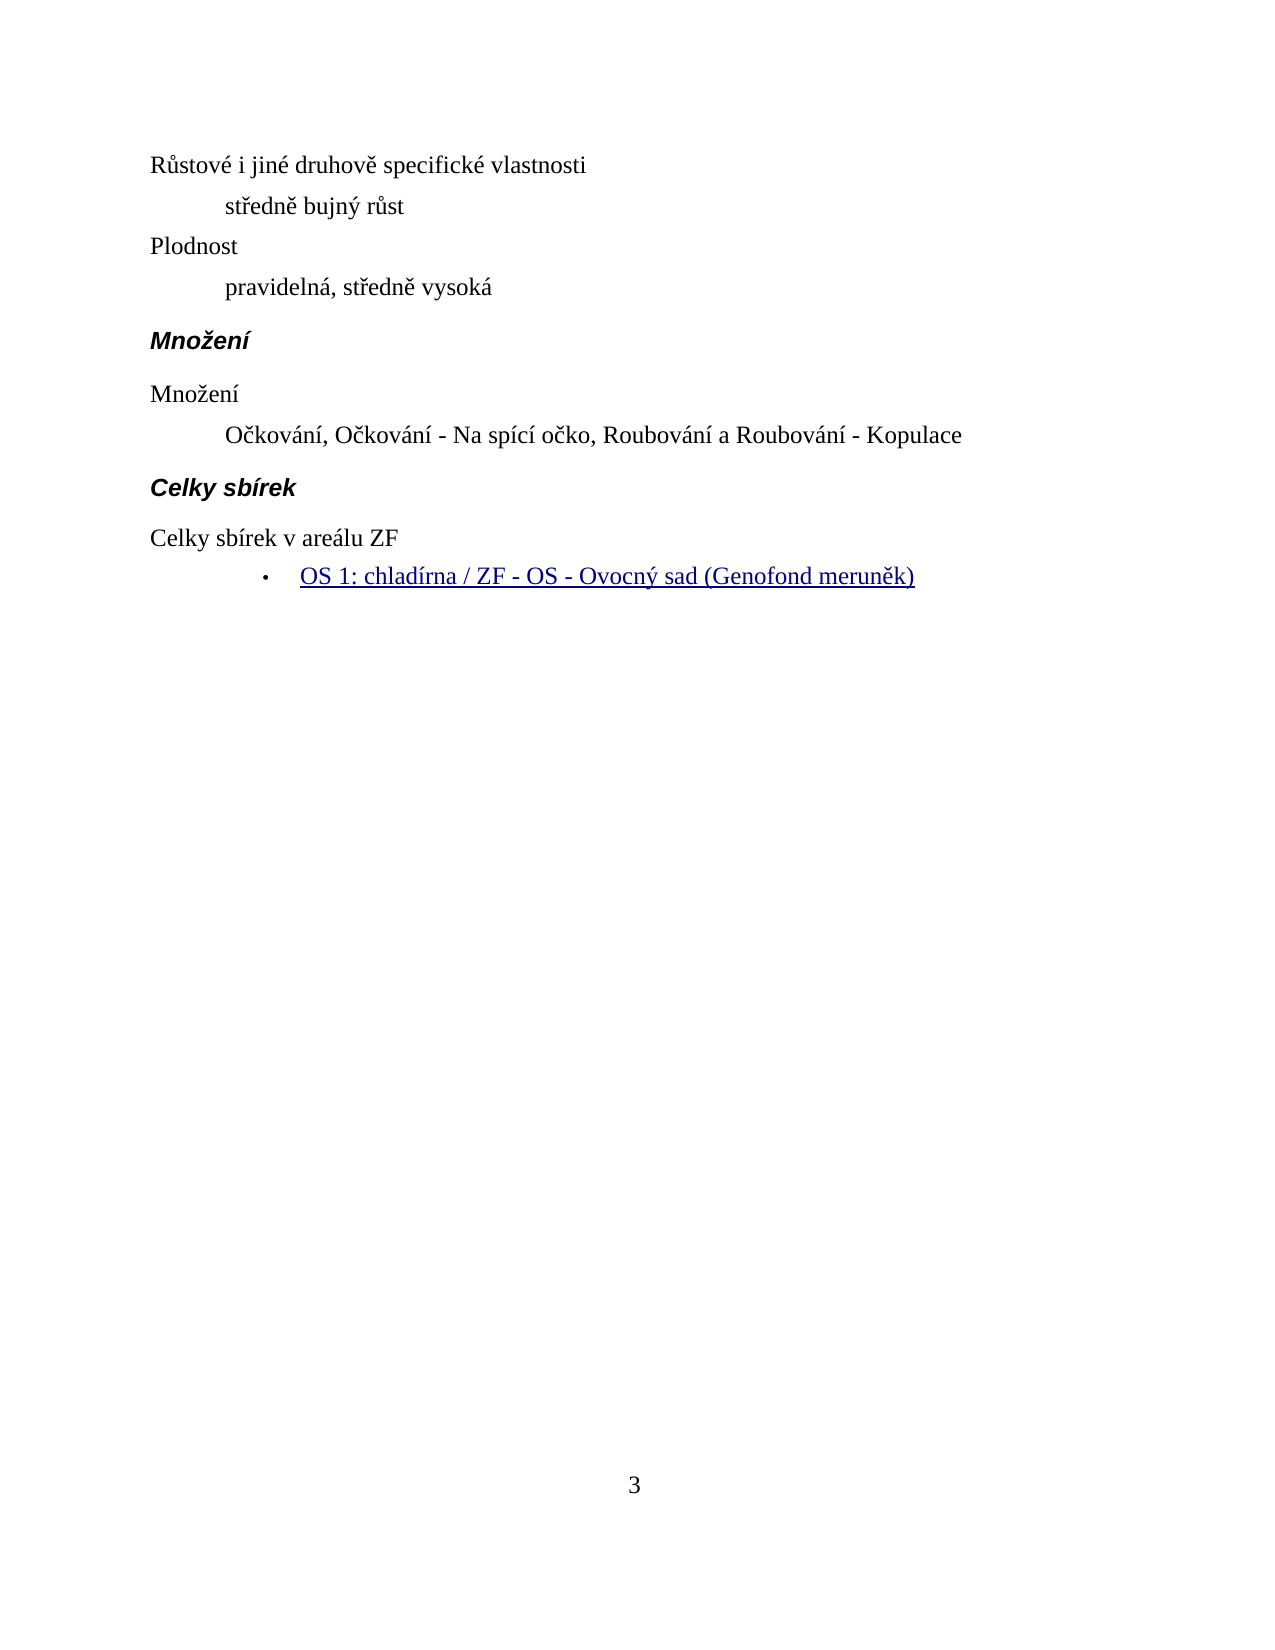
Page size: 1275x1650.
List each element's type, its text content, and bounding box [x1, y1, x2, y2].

subtitle Množení [150, 326, 1125, 354]
list OS 1: chladírna / ZF - OS - Ovocný sad (Genofond meruněk) [262, 561, 1125, 590]
subtitle Celky sbírek [150, 473, 1125, 502]
text Množení [150, 379, 1125, 408]
text Očkování, Očkování - Na spící očko, Roubování a Roubování - Kopulace [225, 420, 1125, 448]
text pravidelná, středně vysoká [225, 272, 1125, 301]
text Plodnost [150, 231, 1125, 260]
text středně bujný růst [225, 191, 1125, 219]
text Celky sbírek v areálu ZF [150, 523, 1125, 552]
text Růstové i jiné druhově specifické vlastnosti [150, 150, 1125, 179]
